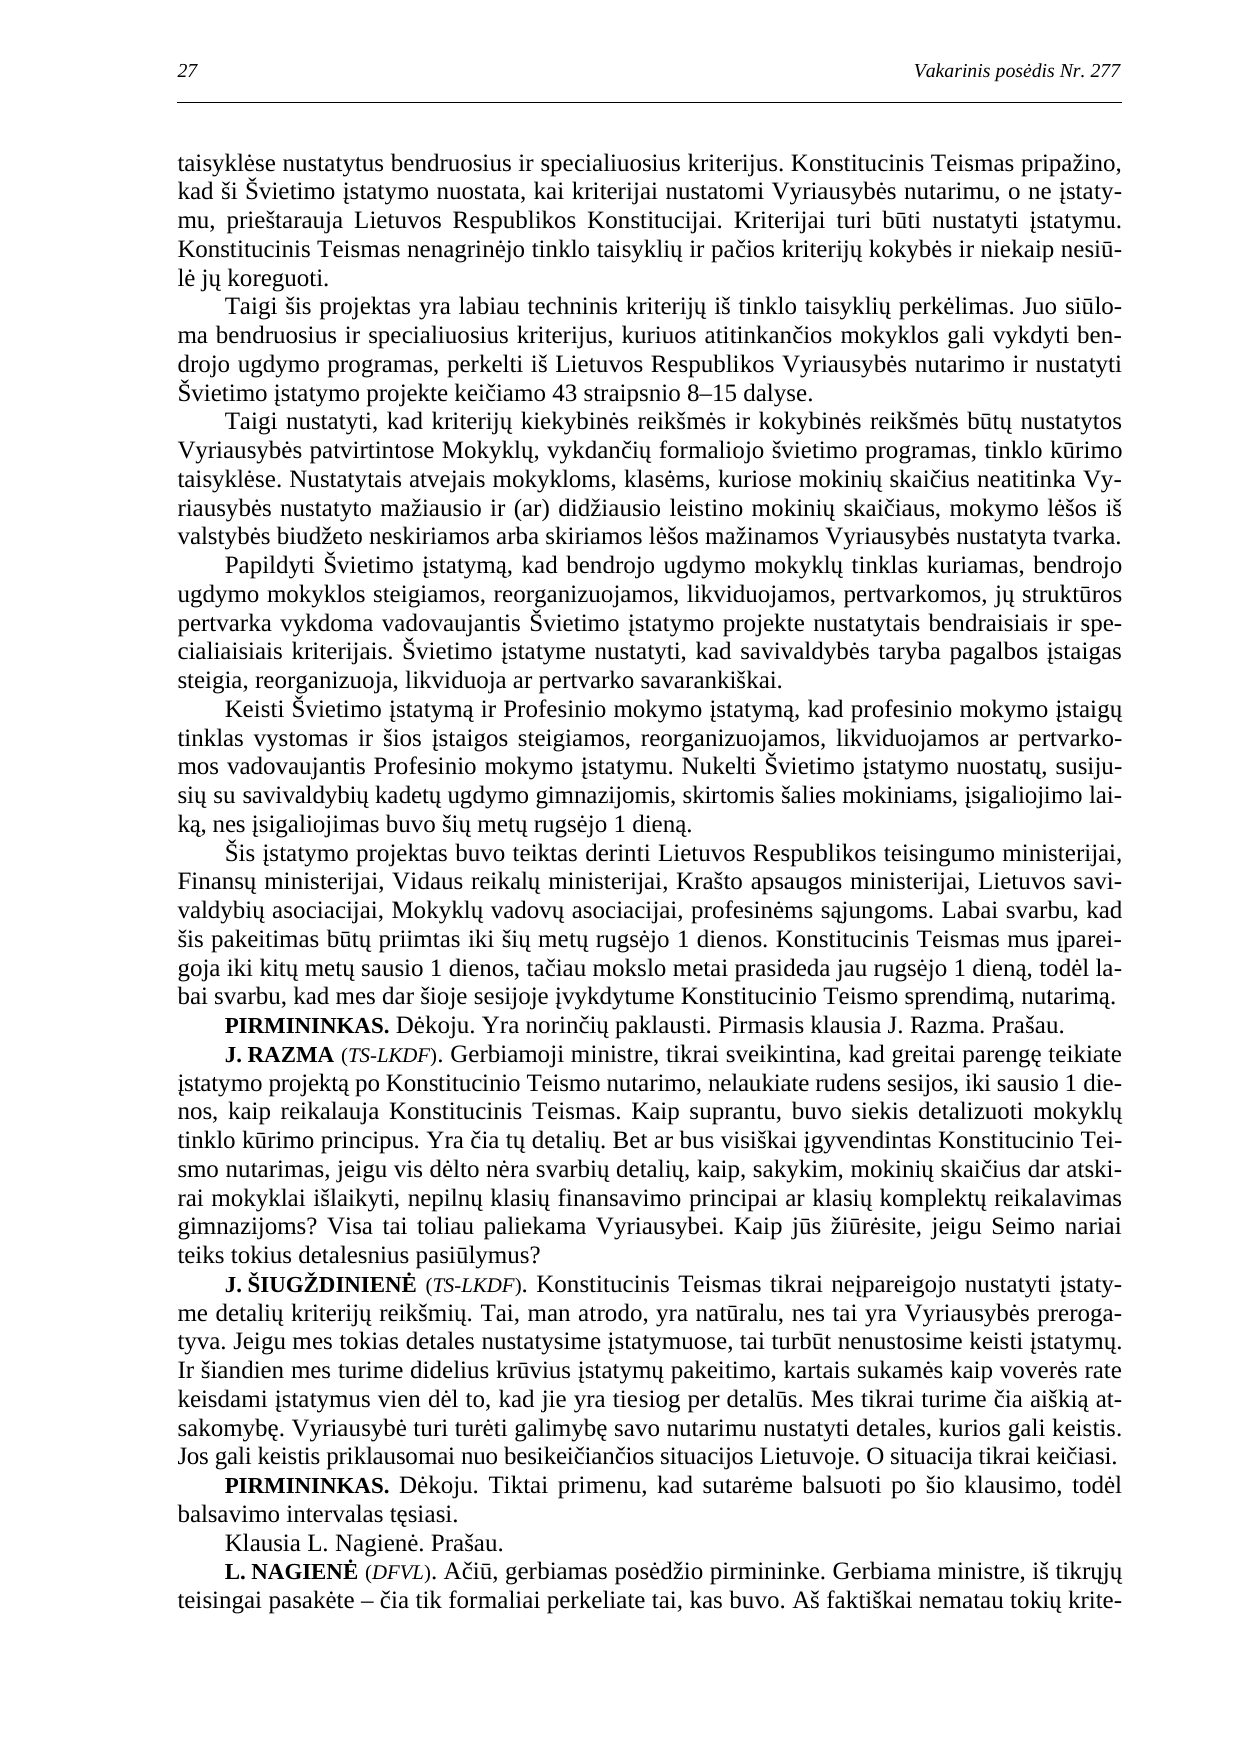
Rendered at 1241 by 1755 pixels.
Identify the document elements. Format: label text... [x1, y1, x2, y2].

text Tai­gi nu­sta­ty­ti, kad kri­te­ri­jų kie­ky­bi­nės reikš­mės ir ko­ky­bi­nės reikš­mės bū­tų nu­sta­ty­tos Vy­riau­sy­bės pa­tvir­tin­to­se Mo­kyk­lų, vyk­dan­čių for­ma­lio­jo švie­ti­mo pro­gra­mas, tin­klo kū­ri­mo tai­syk­lė­se. Nu­sta­ty­tais at­ve­jais mo­kyk­loms, kla­sėms, ku­rio­se mo­ki­nių skai­čius ne­ati­tin­ka Vy­riau­sy­bės nu­sta­ty­to ma­žiau­sio ir (ar) di­džiau­sio leis­ti­no mo­ki­nių skai­čiaus, mo­ky­mo lė­šos iš vals­ty­bės biu­dže­to ne­ski­ria­mos ar­ba ski­ria­mos lė­šos ma­ži­na­mos Vy­riau­sy­bės nu­sta­ty­ta tvar­ka. [177, 406, 1122, 550]
text tai­syk­lė­se nu­sta­ty­tus ben­druo­sius ir spe­cia­liuo­sius kri­te­ri­jus. Kon­sti­tu­ci­nis Teis­mas pri­pa­ži­no, kad ši Švie­ti­mo įsta­ty­mo nuo­sta­ta, kai kri­te­ri­jai nu­sta­to­mi Vy­riau­sy­bės nu­ta­ri­mu, o ne įsta­ty­mu, prieš­ta­rau­ja Lie­tu­vos Res­pub­li­kos Kon­sti­tu­ci­jai. Kri­te­ri­jai tu­ri bū­ti nu­sta­ty­ti įsta­ty­mu. Kon­sti­tu­ci­nis Teis­mas ne­nag­ri­nė­jo tin­klo tai­syk­lių ir pa­čios kri­te­ri­jų ko­ky­bės ir nie­kaip ne­siū­lė jų ko­re­guo­ti. [177, 148, 1122, 291]
text PIRMININKAS. Dė­ko­ju. Yra no­rin­čių pa­klaus­ti. Pir­ma­sis klau­sia J. Raz­ma. Pra­šau. [177, 1010, 1122, 1039]
text Keis­ti Švie­ti­mo įsta­ty­mą ir Pro­fe­si­nio mo­ky­mo įsta­ty­mą, kad pro­fe­si­nio mo­ky­mo įstai­gų tin­klas vys­to­mas ir šios įstai­gos stei­gia­mos, re­or­ga­ni­zuo­ja­mos, lik­vi­duo­ja­mos ar per­tvar­ko­mos va­do­vau­jan­tis Pro­fe­si­nio mo­ky­mo įsta­ty­mu. Nu­kel­ti Švie­ti­mo įsta­ty­mo nuo­sta­tų, su­si­ju­sių su sa­vi­val­dy­bių ka­de­tų ug­dy­mo gim­na­zi­jo­mis, skir­to­mis ša­lies mo­ki­niams, įsi­ga­lio­ji­mo lai­ką, nes įsi­ga­lio­ji­mas bu­vo šių me­tų rug­sė­jo 1 die­ną. [177, 694, 1122, 838]
text Pa­pil­dy­ti Švie­ti­mo įsta­ty­mą, kad ben­dro­jo ug­dy­mo mo­kyk­lų tin­klas ku­ria­mas, ben­dro­jo ug­dy­mo mo­kyk­los stei­gia­mos, re­or­ga­ni­zuo­ja­mos, lik­vi­duo­ja­mos, per­tvar­ko­mos, jų struk­tū­ros per­tvar­ka vyk­do­ma va­do­vau­jan­tis Švie­ti­mo įsta­ty­mo pro­jek­te nu­sta­ty­tais ben­drai­siais ir spe­cia­liai­siais kri­te­ri­jais. Švie­ti­mo įsta­ty­me nu­sta­ty­ti, kad sa­vi­val­dy­bės ta­ry­ba pa­gal­bos įstai­gas stei­gia, re­or­ga­ni­zuo­ja, lik­vi­duo­ja ar per­tvar­ko sa­va­ran­kiš­kai. [177, 550, 1122, 694]
text Šis įsta­ty­mo pro­jek­tas bu­vo teik­tas de­rin­ti Lie­tu­vos Res­pub­li­kos tei­sin­gu­mo mi­nis­te­ri­jai, Fi­nan­sų mi­nis­te­ri­jai, Vi­daus rei­ka­lų mi­nis­te­ri­jai, Kraš­to ap­sau­gos mi­nis­te­ri­jai, Lie­tu­vos sa­vi­val­dy­bių aso­cia­ci­jai, Mo­kyk­lų va­do­vų aso­cia­ci­jai, pro­fe­si­nėms są­jun­goms. La­bai svar­bu, kad šis pa­kei­ti­mas bū­tų pri­im­tas iki šių me­tų rug­sė­jo 1 die­nos. Kon­sti­tu­ci­nis Teis­mas mus įpa­rei­go­ja iki ki­tų me­tų sau­sio 1 die­nos, ta­čiau moks­lo me­tai pra­si­de­da jau rug­sė­jo 1 die­ną, to­dėl la­bai svar­bu, kad mes dar šio­je se­si­jo­je įvyk­dy­tu­me Kon­sti­tu­ci­nio Teis­mo spren­di­mą, nu­ta­ri­mą. [177, 838, 1122, 1010]
text Tai­gi šis pro­jek­tas yra la­biau tech­ni­nis kri­te­ri­jų iš tin­klo tai­syk­lių per­kė­li­mas. Juo siū­lo­ma ben­druo­sius ir spe­cia­liuo­sius kri­te­ri­jus, ku­riuos ati­tin­kan­čios mo­kyk­los ga­li vyk­dy­ti ben­dro­jo ug­dy­mo pro­gra­mas, per­kel­ti iš Lie­tu­vos Res­pub­li­kos Vy­riau­sy­bės nu­ta­ri­mo ir nu­sta­ty­ti Švie­ti­mo įsta­ty­mo pro­jek­te kei­čia­mo 43 straips­nio 8–15 da­ly­se. [177, 291, 1122, 406]
text J. RAZMA (TS-LKDF). Ger­bia­mo­ji mi­nist­re, tik­rai svei­kin­ti­na, kad grei­tai pa­ren­gę tei­kia­te įsta­ty­mo pro­jek­tą po Kon­sti­tu­ci­nio Teis­mo nu­ta­ri­mo, ne­lau­kia­te ru­dens se­si­jos, iki sau­sio 1 die­nos, kaip rei­ka­lau­ja Kon­sti­tu­ci­nis Teis­mas. Kaip su­pran­tu, bu­vo sie­kis de­ta­li­zuo­ti mo­kyk­lų tin­klo kū­ri­mo prin­ci­pus. Yra čia tų de­ta­lių. Bet ar bus vi­siš­kai įgy­ven­din­tas Kon­sti­tu­ci­nio Tei­s­mo nu­ta­ri­mas, jei­gu vis dėl­to nė­ra svar­bių de­ta­lių, kaip, sa­ky­kim, mo­ki­nių skai­čius dar at­ski­rai mo­kyk­lai iš­lai­ky­ti, ne­pil­nų kla­sių fi­nan­sa­vi­mo prin­ci­pai ar kla­sių kom­plek­tų rei­ka­la­vi­mas gim­na­zi­joms? Vi­sa tai to­liau pa­lie­ka­ma Vy­riau­sy­bei. Kaip jūs žiū­rė­si­te, jei­gu Sei­mo na­riai teiks to­kius de­ta­les­nius pa­siū­ly­mus? [177, 1039, 1122, 1269]
text Klau­sia L. Na­gie­nė. Pra­šau. [177, 1528, 1122, 1556]
text L. NAGIENĖ (DFVL). Ačiū, ger­bia­mas po­sė­džio pir­mi­nin­ke. Ger­bia­ma mi­nist­re, iš tik­rų­jų tei­sin­gai pa­sa­kė­te – čia tik for­ma­liai per­ke­lia­te tai, kas bu­vo. Aš fak­tiš­kai ne­ma­tau to­kių kri­te­ [177, 1556, 1122, 1614]
text PIRMININKAS. Dė­ko­ju. Tik­tai pri­me­nu, kad su­ta­rė­me bal­suo­ti po šio klau­si­mo, to­dėl bal­sa­vi­mo in­ter­va­las tę­sia­si. [177, 1470, 1122, 1528]
text J. ŠIUGŽDINIENĖ (TS-LKDF). Kon­sti­tu­ci­nis Teis­mas tik­rai ne­įpa­rei­go­jo nu­sta­ty­ti įsta­ty­me de­ta­lių kri­te­ri­jų reikš­mių. Tai, man at­ro­do, yra na­tū­ra­lu, nes tai yra Vy­riau­sy­bės pre­ro­ga­ty­va. Jei­gu mes to­kias de­ta­les nu­sta­ty­si­me įsta­ty­muo­se, tai tur­būt ne­nu­sto­si­me keis­ti įsta­ty­mų. Ir šian­dien mes tu­ri­me di­de­lius krū­vius įsta­ty­mų pa­kei­ti­mo, kar­tais su­ka­mės kaip vo­ve­rės ra­te keis­da­mi įsta­ty­mus vien dėl to, kad jie yra tie­siog per de­ta­lūs. Mes tik­rai tu­ri­me čia aiš­kią at­sa­ko­my­bę. Vy­riau­sy­bė tu­ri tu­rė­ti ga­li­my­bę sa­vo nu­ta­ri­mu nu­sta­ty­ti de­ta­les, ku­rios ga­li keis­tis. Jos ga­li keis­tis pri­klau­so­mai nuo be­si­kei­čian­čios si­tu­a­ci­jos Lie­tu­vo­je. O si­tu­a­ci­ja tik­rai kei­čia­si. [177, 1269, 1122, 1470]
